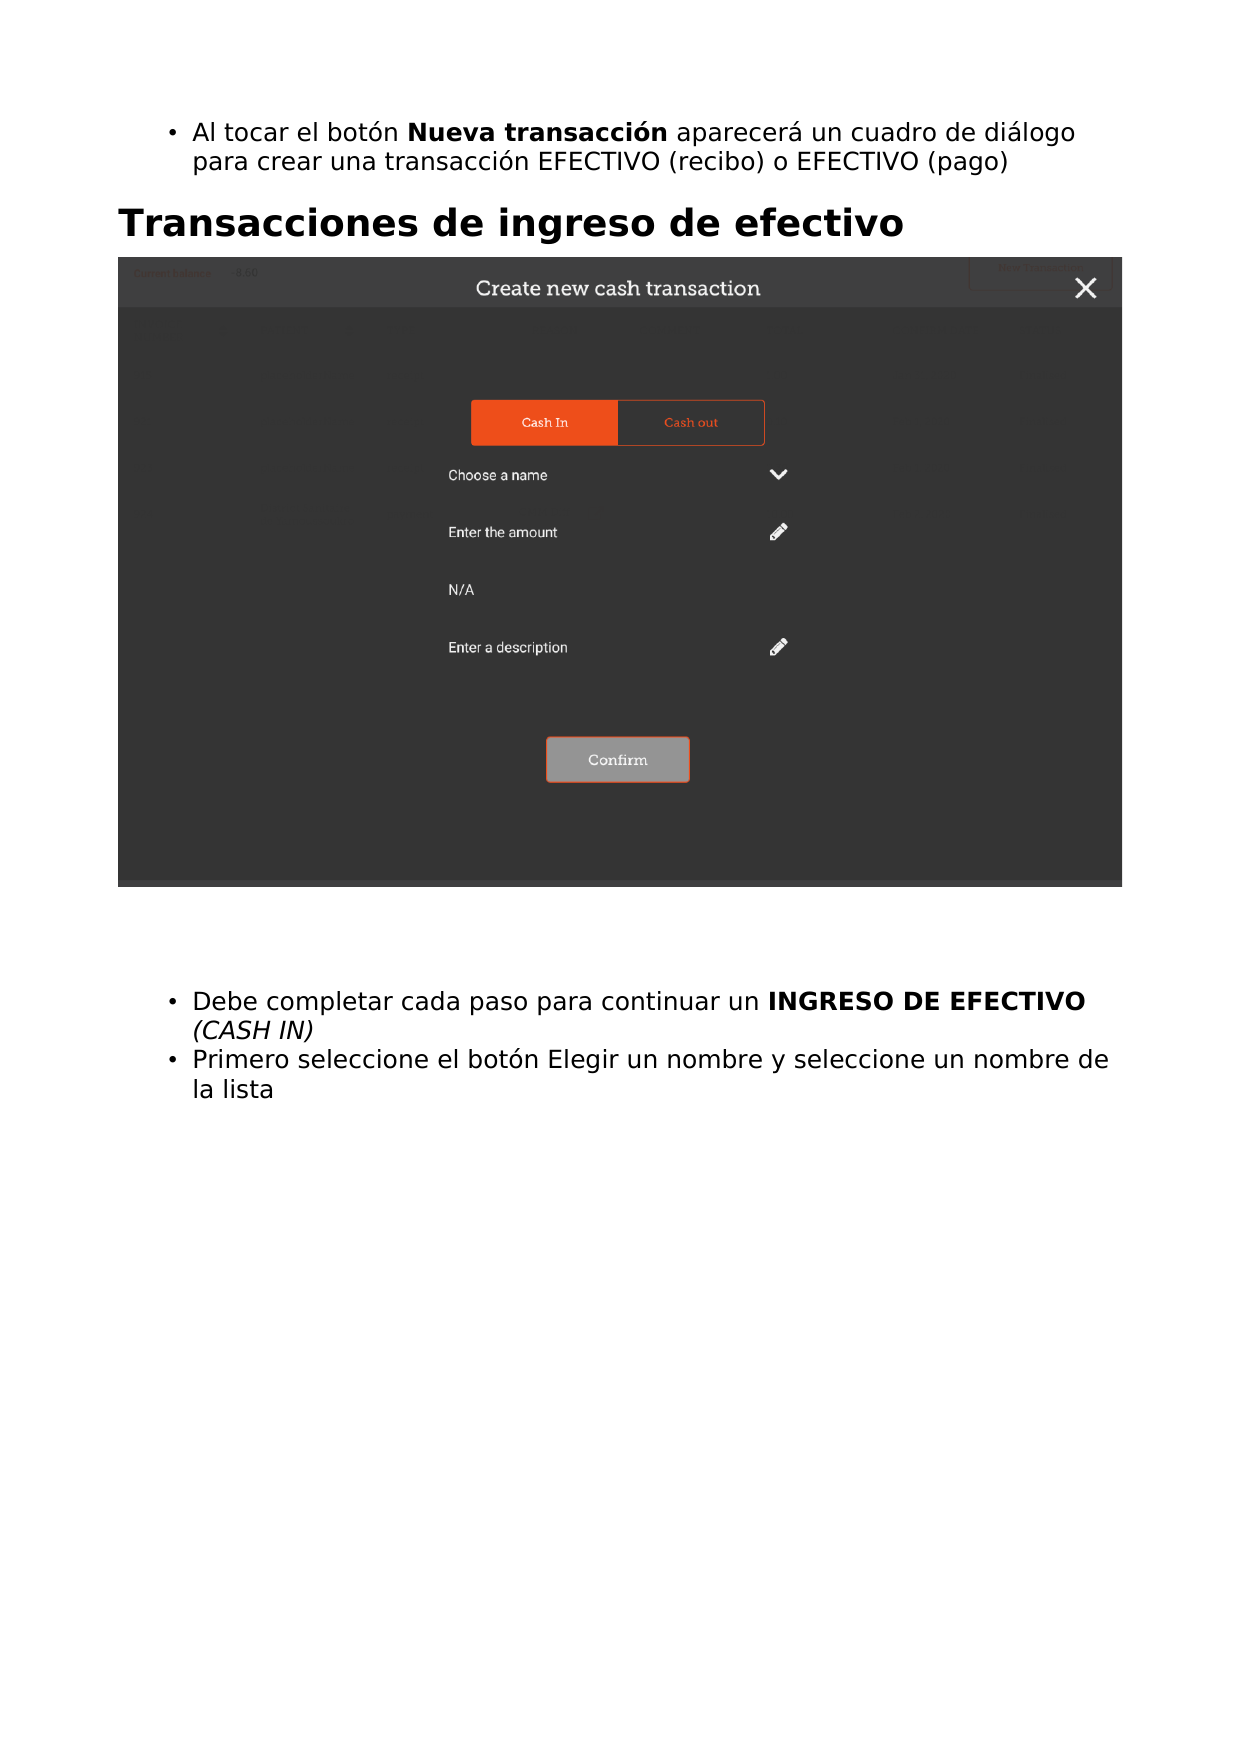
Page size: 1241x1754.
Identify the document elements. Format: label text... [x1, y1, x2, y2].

picture [118, 257, 1123, 887]
subtitle Transacciones de ingreso de efectivo [118, 201, 1122, 245]
list Al tocar el botón Nueva transacción aparecerá un cuadro de diálogo para crear una transacción EFECTIVO (recibo) o EFECTIVO (pago) [177, 118, 1122, 176]
list Primero seleccione el botón Elegir un nombre y seleccione un nombre de la lista [177, 1046, 1122, 1104]
list Debe completar cada paso para continuar un INGRESO DE EFECTIVO (CASH IN) [177, 987, 1122, 1046]
